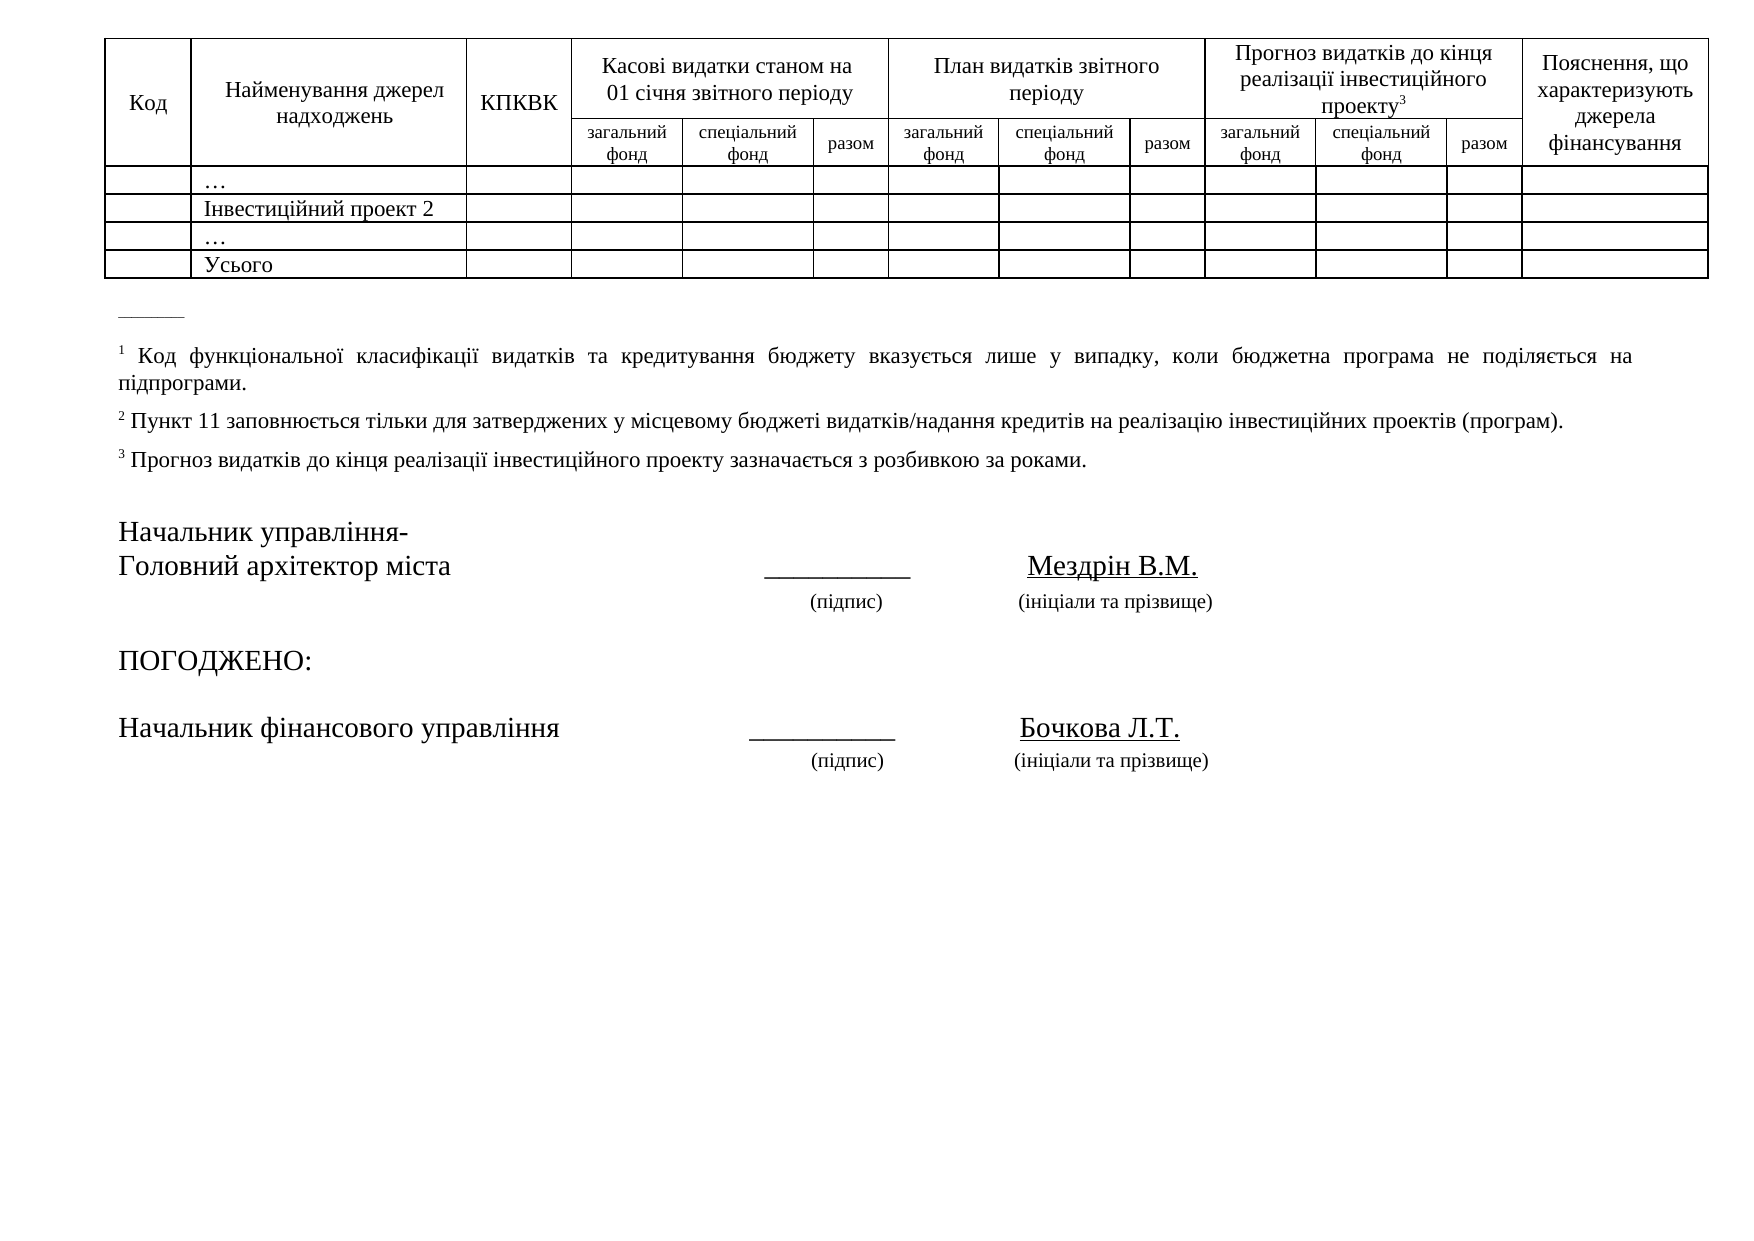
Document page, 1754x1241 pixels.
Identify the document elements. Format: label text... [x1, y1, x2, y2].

table_cell [814, 251, 888, 277]
table_cell [1523, 195, 1707, 221]
table_header Касові видатки станом на 01 січня звітного періоду [572, 39, 888, 118]
table_cell [683, 195, 813, 221]
table_cell спеціальний фонд [1316, 119, 1446, 165]
table_cell [889, 223, 998, 249]
table_cell [1448, 223, 1521, 249]
table_cell разом [1447, 119, 1522, 165]
table_cell [467, 167, 571, 193]
table_cell загальний фонд [1206, 119, 1315, 165]
table_cell [467, 251, 571, 277]
text __________ [118, 303, 1636, 330]
table_cell [1131, 167, 1204, 193]
table_cell [1206, 251, 1315, 277]
text 1 Код функціональної класифікації видатків та кредитування бюджету вказується лише у випадку, коли бюджетна програма не поділяється на підпрограми. [118, 342, 1636, 395]
table_cell [1000, 167, 1129, 193]
table_cell [1000, 195, 1129, 221]
table_header КПКВК [467, 39, 571, 165]
table_cell разом [1131, 119, 1204, 165]
table_cell загальний фонд [889, 119, 998, 165]
table_cell [1206, 195, 1315, 221]
table_cell [1131, 195, 1204, 221]
table_cell [572, 195, 682, 221]
table_header Прогноз видатків до кінця реалізації інвестиційного проекту3 [1206, 39, 1522, 118]
table_cell [1000, 251, 1129, 277]
text 2 Пункт 11 заповнюється тільки для затверджених у місцевому бюджеті видатків/надання кредитів на реалізацію інвестиційних проектів (програм). [118, 408, 1636, 434]
table_cell [889, 251, 998, 277]
table_cell [1206, 223, 1315, 249]
table_cell [467, 195, 571, 221]
text Начальник управління- [118, 514, 1636, 548]
table_cell [1317, 195, 1446, 221]
table_cell спеціальний фонд [683, 119, 813, 165]
text Головний архітектор міста __________ Мездрін В.М. (підпис) (ініціали та прізвище) [118, 548, 1636, 615]
table_cell [1317, 223, 1446, 249]
table_cell [572, 167, 682, 193]
table_cell [889, 167, 998, 193]
table_cell [814, 195, 888, 221]
table_cell разом [814, 119, 888, 165]
table_cell Усього [192, 251, 466, 277]
table_cell [1131, 251, 1204, 277]
table_cell [1523, 223, 1707, 249]
table_cell [814, 167, 888, 193]
table_cell [1448, 167, 1521, 193]
text ПОГОДЖЕНО: [118, 643, 1636, 677]
table_cell [572, 251, 682, 277]
table_cell [1317, 251, 1446, 277]
table_cell [1317, 167, 1446, 193]
table_cell [683, 223, 813, 249]
table_cell [1131, 223, 1204, 249]
table_cell [106, 195, 190, 221]
table_cell [683, 167, 813, 193]
table_cell … [192, 167, 466, 193]
table_cell Інвестиційний проект 2 [192, 195, 466, 221]
table_cell [572, 223, 682, 249]
table_cell [1448, 251, 1521, 277]
table_cell [106, 251, 190, 277]
table_cell [1523, 251, 1707, 277]
table_cell [889, 195, 998, 221]
text 3 Прогноз видатків до кінця реалізації інвестиційного проекту зазначається з розбивкою за роками. [118, 446, 1636, 473]
table_header Найменування джерел надходжень [192, 39, 466, 165]
table_header Код [106, 39, 190, 165]
table_header Пояснення, що характеризують джерела фінансування [1523, 39, 1708, 165]
table_cell [1448, 195, 1521, 221]
table_cell … [192, 223, 466, 249]
table_cell [683, 251, 813, 277]
table_cell [814, 223, 888, 249]
table_cell загальний фонд [572, 119, 682, 165]
table_header План видатків звітного періоду [889, 39, 1204, 118]
text Начальник фінансового управління __________ Бочкова Л.Т. (підпис) (ініціали та прізвище) [118, 711, 1636, 773]
table_cell [467, 223, 571, 249]
table_cell [1206, 167, 1315, 193]
table_cell [1000, 223, 1129, 249]
table_cell [106, 223, 190, 249]
table_cell спеціальний фонд [999, 119, 1129, 165]
table_cell [1523, 167, 1707, 193]
table_cell [106, 167, 190, 193]
